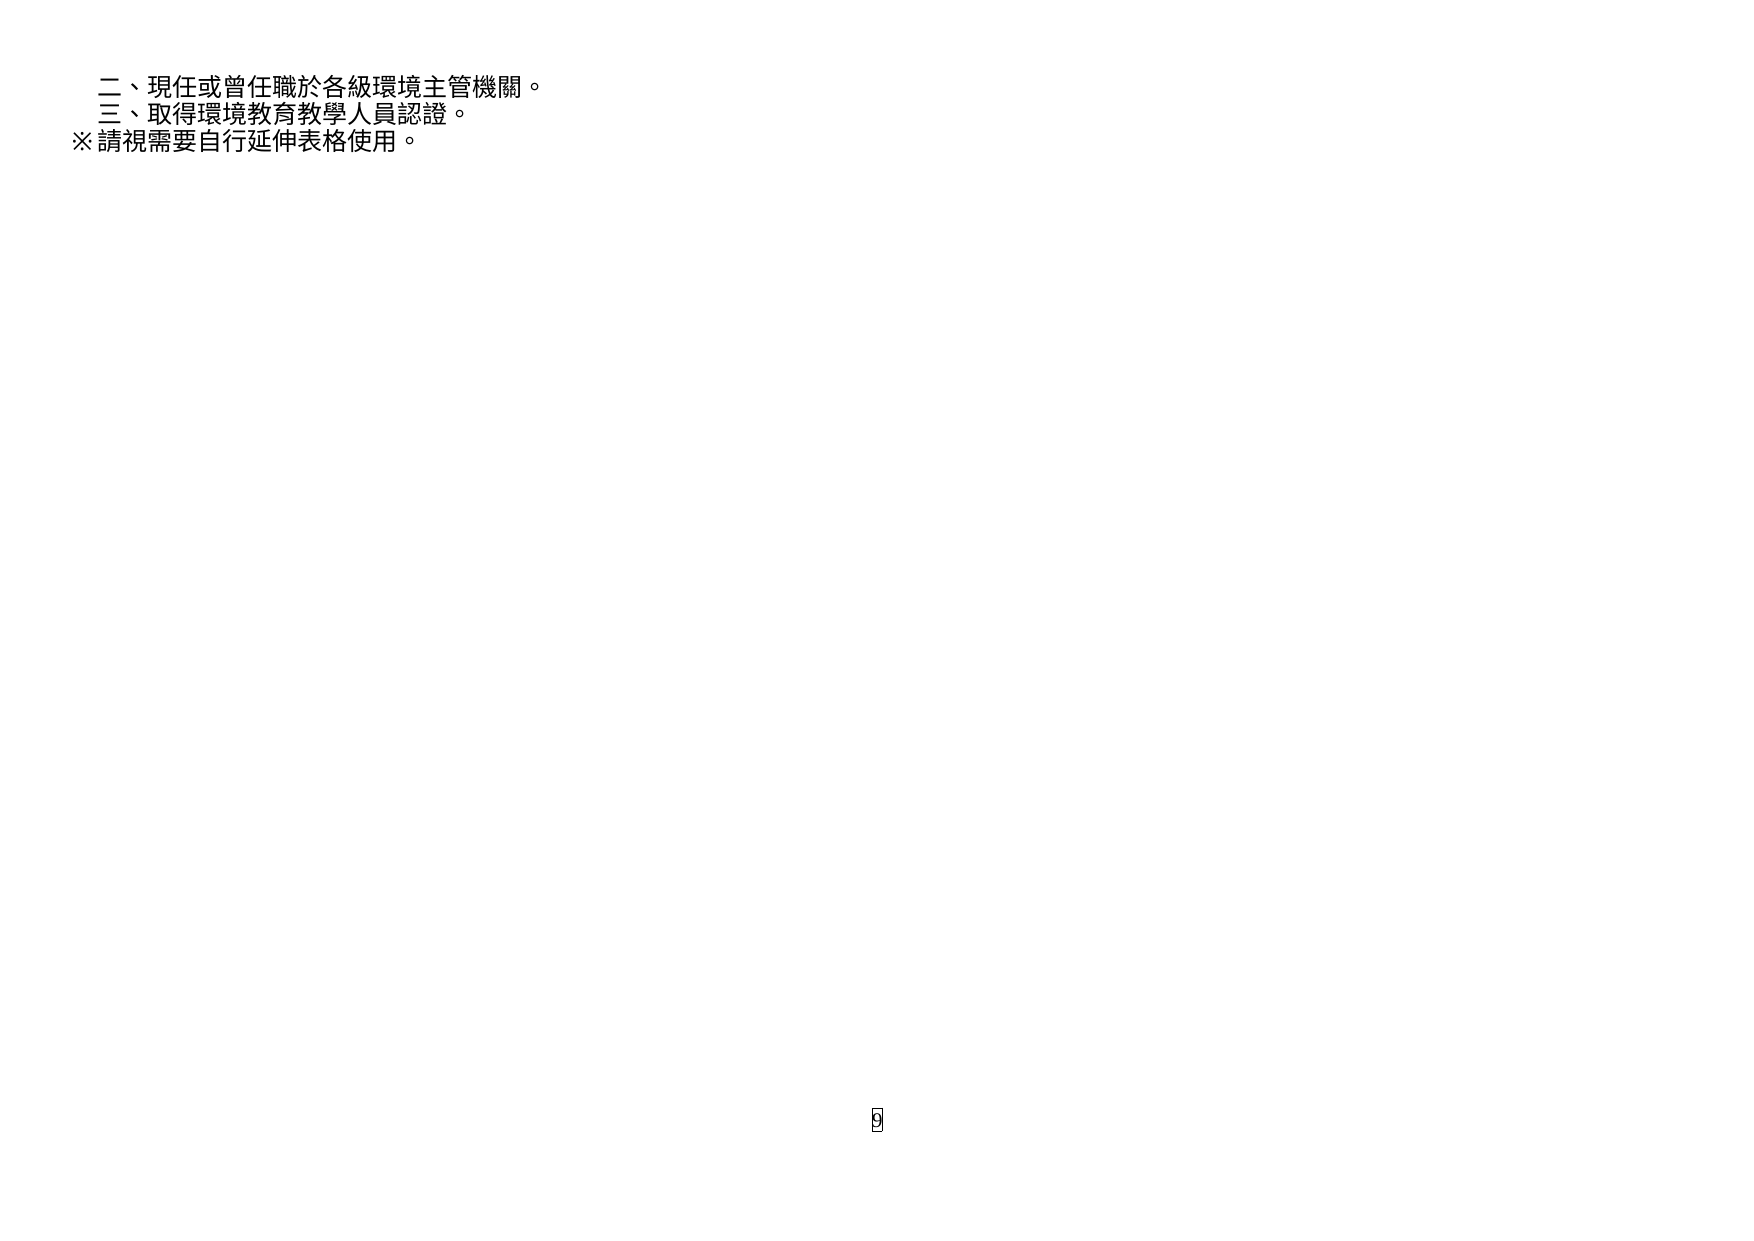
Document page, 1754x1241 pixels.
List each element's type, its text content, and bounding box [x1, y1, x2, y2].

text 三、取得環境教育教學人員認證。 [67, 102, 1754, 129]
text 二、現任或曾任職於各級環境主管機關。 [67, 75, 1754, 102]
text ※請視需要自行延伸表格使用。 [67, 129, 1754, 156]
